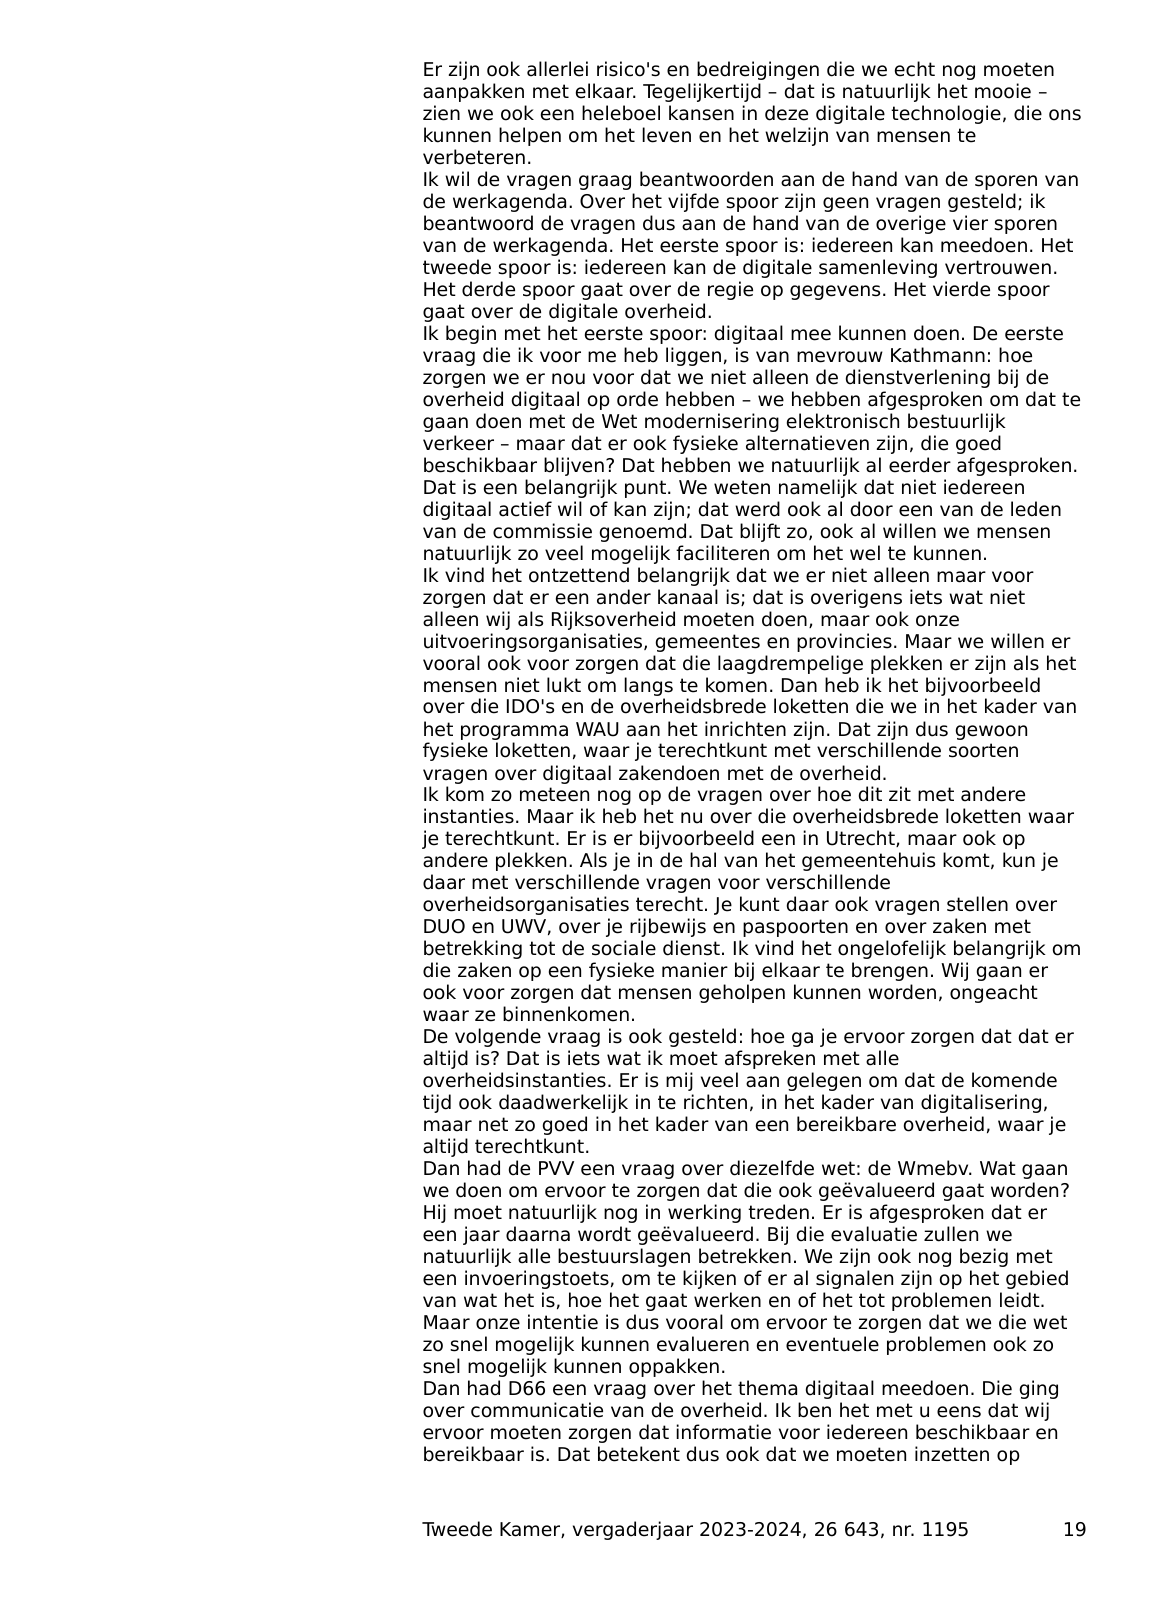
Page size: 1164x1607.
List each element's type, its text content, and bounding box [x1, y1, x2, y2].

text De volgende vraag is ook gesteld: hoe ga je ervoor zorgen dat dat er altijd is? Dat is iets wat ik moet afspreken met alle overheidsinstanties. Er is mij veel aan gelegen om dat de komende tijd ook daadwerkelijk in te richten, in het kader van digitalisering, maar net zo goed in het kader van een bereikbare overheid, waar je altijd terechtkunt. [422, 1026, 1087, 1158]
text Er zijn ook allerlei risico's en bedreigingen die we echt nog moeten aanpakken met elkaar. Tegelijkertijd – dat is natuurlijk het mooie – zien we ook een heleboel kansen in deze digitale technologie, die ons kunnen helpen om het leven en het welzijn van mensen te verbeteren. [422, 59, 1087, 169]
text Ik vind het ontzettend belangrijk dat we er niet alleen maar voor zorgen dat er een ander kanaal is; dat is overigens iets wat niet alleen wij als Rijksoverheid moeten doen, maar ook onze uitvoeringsorganisaties, gemeentes en provincies. Maar we willen er vooral ook voor zorgen dat die laagdrempelige plekken er zijn als het mensen niet lukt om langs te komen. Dan heb ik het bijvoorbeeld over die IDO's en de overheidsbrede loketten die we in het kader van het programma WAU aan het inrichten zijn. Dat zijn dus gewoon fysieke loketten, waar je terechtkunt met verschillende soorten vragen over digitaal zakendoen met de overheid. [422, 564, 1087, 784]
text Ik begin met het eerste spoor: digitaal mee kunnen doen. De eerste vraag die ik voor me heb liggen, is van mevrouw Kathmann: hoe zorgen we er nou voor dat we niet alleen de dienstverlening bij de overheid digitaal op orde hebben – we hebben afgesproken om dat te gaan doen met de Wet modernisering elektronisch bestuurlijk verkeer – maar dat er ook fysieke alternatieven zijn, die goed beschikbaar blijven? Dat hebben we natuurlijk al eerder afgesproken. Dat is een belangrijk punt. We weten namelijk dat niet iedereen digitaal actief wil of kan zijn; dat werd ook al door een van de leden van de commissie genoemd. Dat blijft zo, ook al willen we mensen natuurlijk zo veel mogelijk faciliteren om het wel te kunnen. [422, 323, 1087, 564]
text Dan had de PVV een vraag over diezelfde wet: de Wmebv. Wat gaan we doen om ervoor te zorgen dat die ook geëvalueerd gaat worden? Hij moet natuurlijk nog in werking treden. Er is afgesproken dat er een jaar daarna wordt geëvalueerd. Bij die evaluatie zullen we natuurlijk alle bestuurslagen betrekken. We zijn ook nog bezig met een invoeringstoets, om te kijken of er al signalen zijn op het gebied van wat het is, hoe het gaat werken en of het tot problemen leidt. Maar onze intentie is dus vooral om ervoor te zorgen dat we die wet zo snel mogelijk kunnen evalueren en eventuele problemen ook zo snel mogelijk kunnen oppakken. [422, 1158, 1087, 1378]
text Dan had D66 een vraag over het thema digitaal meedoen. Die ging over communicatie van de overheid. Ik ben het met u eens dat wij ervoor moeten zorgen dat informatie voor iedereen beschikbaar en bereikbaar is. Dat betekent dus ook dat we moeten inzetten op [422, 1378, 1087, 1466]
text Ik kom zo meteen nog op de vragen over hoe dit zit met andere instanties. Maar ik heb het nu over die overheidsbrede loketten waar je terechtkunt. Er is er bijvoorbeeld een in Utrecht, maar ook op andere plekken. Als je in de hal van het gemeentehuis komt, kun je daar met verschillende vragen voor verschillende overheidsorganisaties terecht. Je kunt daar ook vragen stellen over DUO en UWV, over je rijbewijs en paspoorten en over zaken met betrekking tot de sociale dienst. Ik vind het ongelofelijk belangrijk om die zaken op een fysieke manier bij elkaar te brengen. Wij gaan er ook voor zorgen dat mensen geholpen kunnen worden, ongeacht waar ze binnenkomen. [422, 784, 1087, 1026]
text Ik wil de vragen graag beantwoorden aan de hand van de sporen van de werkagenda. Over het vijfde spoor zijn geen vragen gesteld; ik beantwoord de vragen dus aan de hand van de overige vier sporen van de werkagenda. Het eerste spoor is: iedereen kan meedoen. Het tweede spoor is: iedereen kan de digitale samenleving vertrouwen. Het derde spoor gaat over de regie op gegevens. Het vierde spoor gaat over de digitale overheid. [422, 169, 1087, 323]
